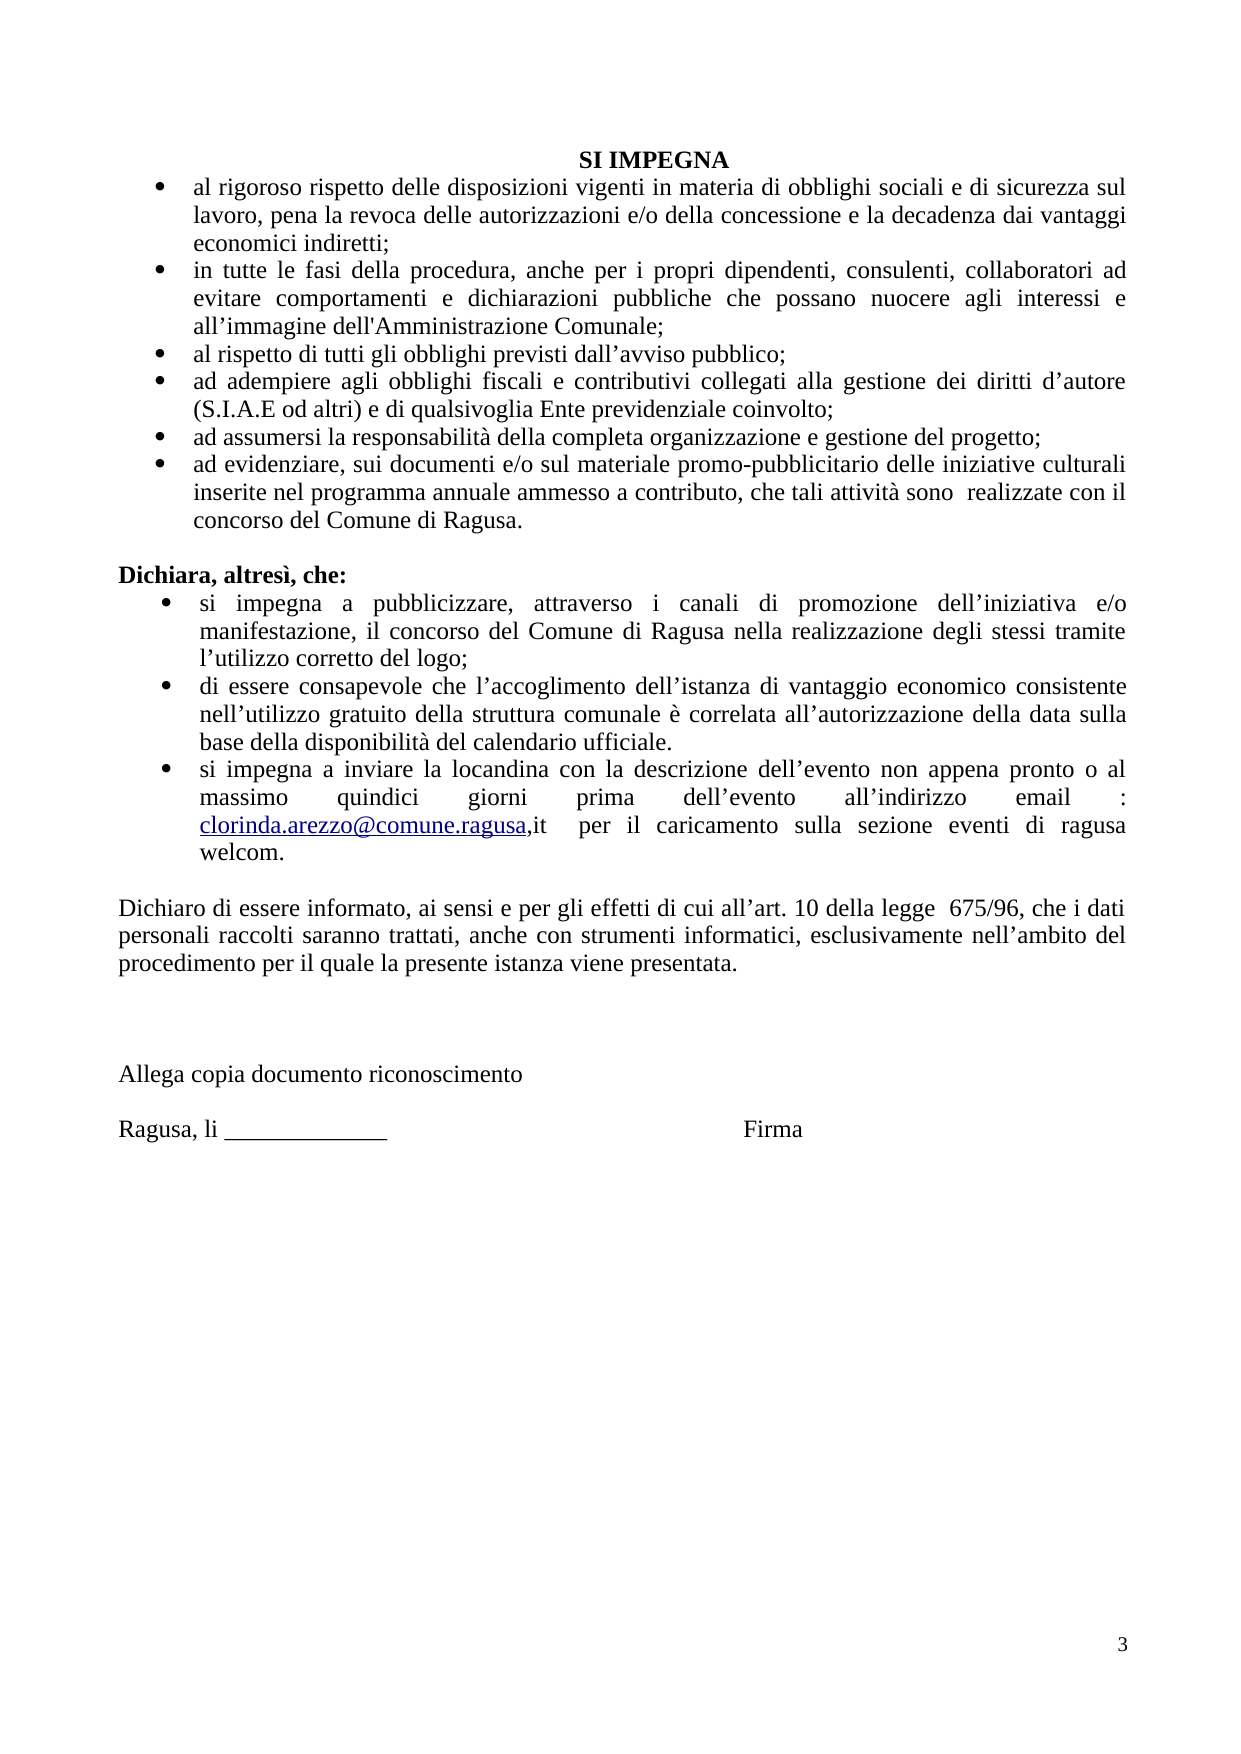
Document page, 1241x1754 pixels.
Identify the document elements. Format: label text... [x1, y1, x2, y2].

list al rispetto di tutti gli obblighi previsti dall’avviso pubblico; [156, 340, 1127, 367]
subtitle Ragusa, li _____________ Firma [118, 1116, 1127, 1143]
list si impegna a pubblicizzare, attraverso i canali di promozione dell’iniziativa e/o manifestazione, il concorso del Comune di Ragusa nella realizzazione degli stessi tramite l’utilizzo corretto del logo; [162, 589, 1127, 672]
subtitle Allega copia documento riconoscimento [118, 1060, 1127, 1088]
text Dichiara, altresì, che: [118, 561, 1127, 589]
list di essere consapevole che l’accoglimento dell’istanza di vantaggio economico consistente nell’utilizzo gratuito della struttura comunale è correlata all’autorizzazione della data sulla base della disponibilità del calendario ufficiale. [162, 672, 1127, 755]
list al rigoroso rispetto delle disposizioni vigenti in materia di obblighi sociali e di sicurezza sul lavoro, pena la revoca delle autorizzazioni e/o della concessione e la decadenza dai vantaggi economici indiretti; [156, 173, 1127, 257]
list in tutte le fasi della procedura, anche per i propri dipendenti, consulenti, collaboratori ad evitare comportamenti e dichiarazioni pubbliche che possano nuocere agli interessi e all’immagine dell'Amministrazione Comunale; [156, 257, 1127, 340]
subtitle Dichiaro di essere informato, ai sensi e per gli effetti di cui all’art. 10 della legge 675/96, che i dati personali raccolti saranno trattati, anche con strumenti informatici, esclusivamente nell’ambito del procedimento per il quale la presente istanza viene presentata. [118, 894, 1127, 977]
list ad assumersi la responsabilità della completa organizzazione e gestione del progetto; [156, 423, 1127, 451]
list ad evidenziare, sui documenti e/o sul materiale promo-pubblicitario delle iniziative culturali inserite nel programma annuale ammesso a contributo, che tali attività sono realizzate con il concorso del Comune di Ragusa. [156, 451, 1127, 534]
text SI IMPEGNA [118, 146, 1127, 173]
list ad adempiere agli obblighi fiscali e contributivi collegati alla gestione dei diritti d’autore (S.I.A.E od altri) e di qualsivoglia Ente previdenziale coinvolto; [156, 367, 1127, 423]
list si impegna a inviare la locandina con la descrizione dell’evento non appena pronto o al massimo quindici giorni prima dell’evento all’indirizzo email : clorinda.arezzo@comune.ragusa,it per il caricamento sulla sezione eventi di ragusa welcom. [162, 755, 1127, 866]
